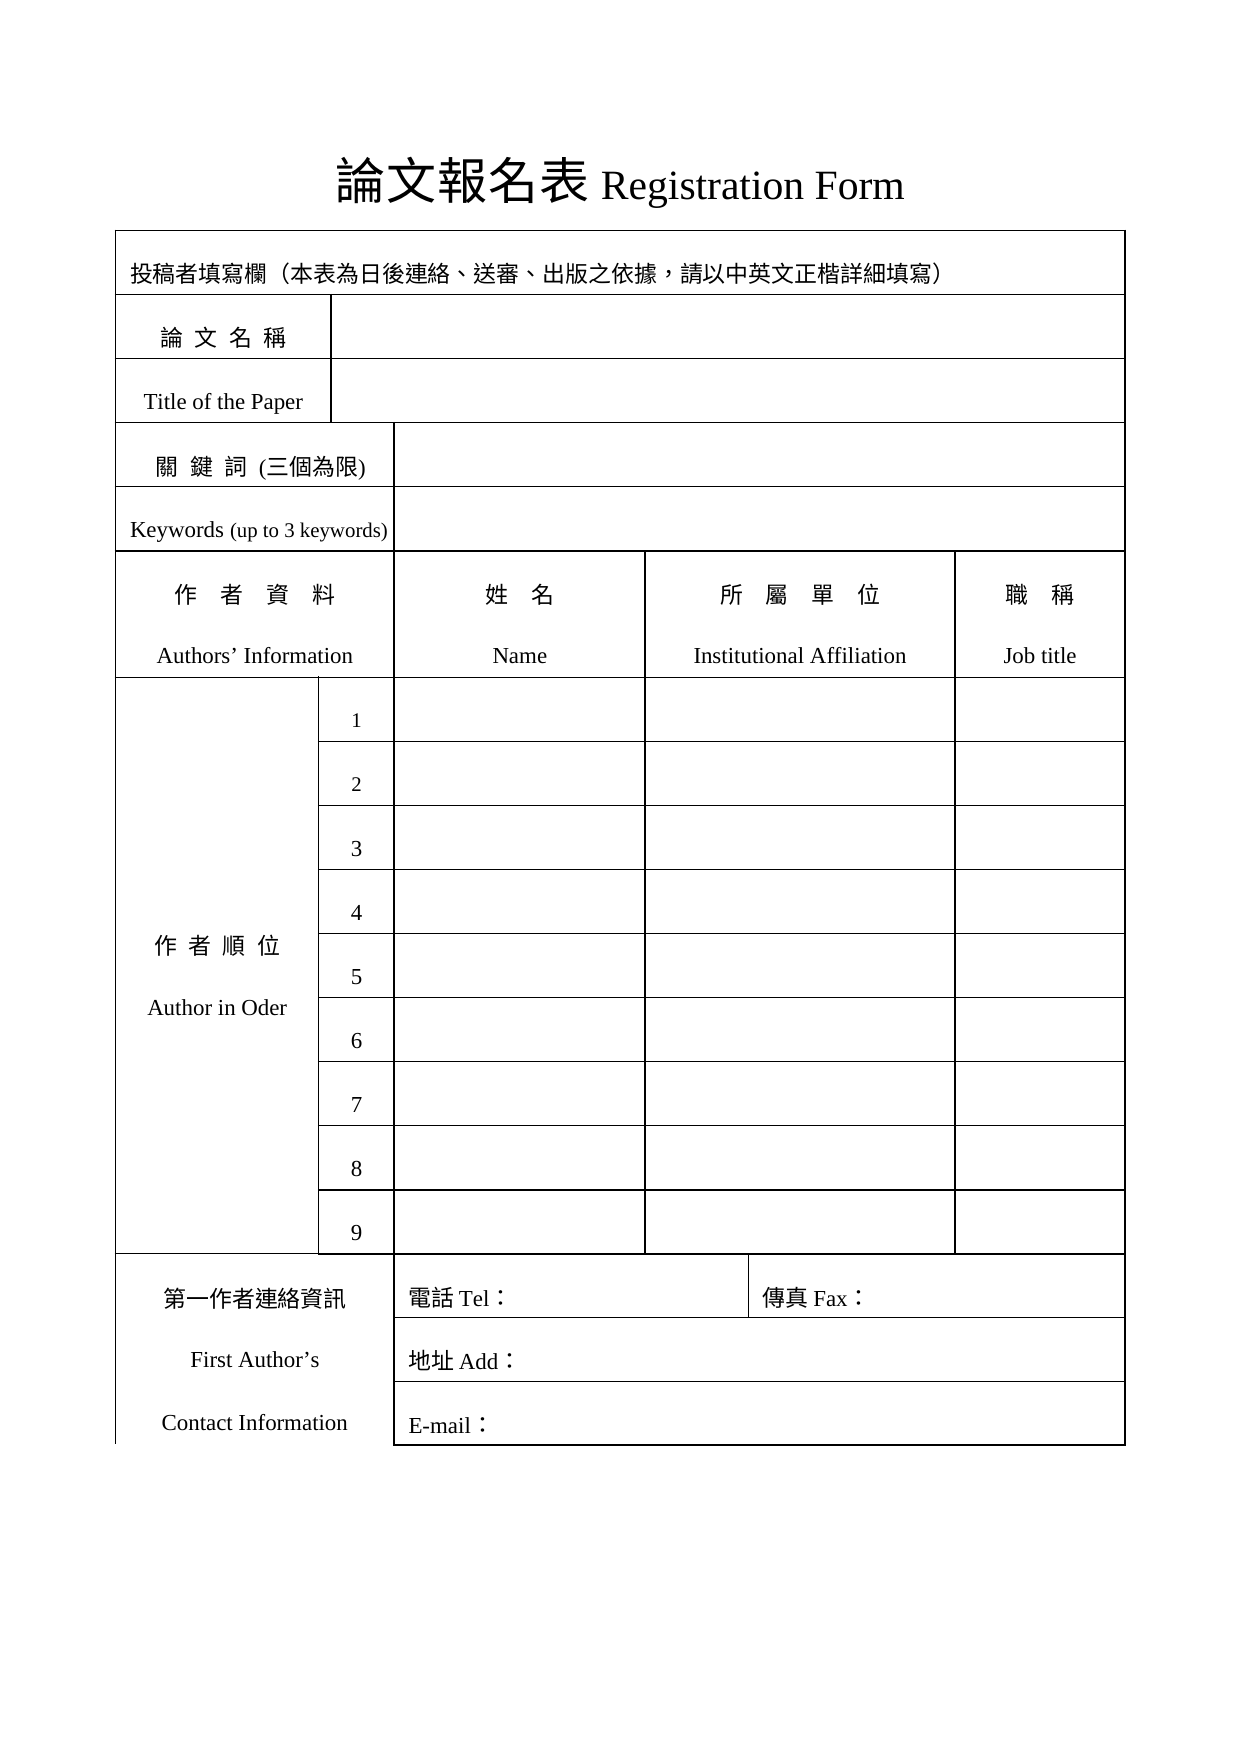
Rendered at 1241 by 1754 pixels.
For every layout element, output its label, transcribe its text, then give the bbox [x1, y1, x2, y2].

table_cell 3 [319, 806, 393, 869]
table_header 投稿者填寫欄（本表為日後連絡、送審、出版之依據，請以中英文正楷詳細填寫） [116, 231, 1124, 294]
table_cell [956, 806, 1124, 869]
table_cell [395, 870, 644, 933]
table_cell [956, 1191, 1124, 1253]
table_cell Keywords (up to 3 keywords) [116, 487, 393, 550]
table_cell [956, 934, 1124, 997]
table_cell 論 文 名 稱 [116, 295, 330, 358]
table_cell 地址Add： [395, 1318, 1124, 1381]
table_cell 6 [319, 998, 393, 1061]
table_cell Title of the Paper [116, 359, 330, 422]
table_cell [646, 934, 954, 997]
table_cell 1 [319, 678, 393, 741]
table_cell [395, 806, 644, 869]
table_cell [395, 487, 1124, 550]
table_cell 8 [319, 1126, 393, 1189]
table_cell [956, 1062, 1124, 1125]
table_cell 7 [319, 1062, 393, 1125]
table_cell [646, 870, 954, 933]
table_cell 4 [319, 870, 393, 933]
table_cell 2 [319, 742, 393, 804]
table_cell 電話Tel： [395, 1255, 748, 1317]
table_cell [956, 1126, 1124, 1189]
table_cell 關 鍵 詞 (三個為限) [116, 423, 393, 486]
table_cell [646, 998, 954, 1061]
table_cell 傳真Fax： [749, 1255, 1124, 1317]
table_cell 姓 名 Name [395, 552, 644, 676]
table_cell [395, 934, 644, 997]
table_cell [395, 1126, 644, 1189]
table_cell [395, 678, 644, 741]
table_cell [332, 359, 1124, 422]
table_cell [395, 1191, 644, 1253]
table_cell 職 稱 Job title [956, 552, 1124, 676]
table_cell [332, 295, 1124, 358]
table_cell [646, 1191, 954, 1253]
table_cell [395, 998, 644, 1061]
table_cell [956, 678, 1124, 741]
table_cell [956, 998, 1124, 1061]
text 論文報名表Registration Form [187, 104, 1053, 229]
table_cell [956, 742, 1124, 804]
table_cell [956, 870, 1124, 933]
table_cell [646, 1126, 954, 1189]
table_cell E-mail： [395, 1382, 1124, 1444]
table_cell 9 [319, 1191, 393, 1253]
table_cell 作 者 資 料 Authors’ Information [116, 552, 393, 676]
table_cell [646, 806, 954, 869]
table_cell 作 者 順 位 Author in Oder [116, 678, 318, 1253]
table_cell 第一作者連絡資訊 First Author’s Contact Information [116, 1254, 393, 1444]
table_cell [646, 742, 954, 804]
table_cell 5 [319, 934, 393, 997]
table_cell 所 屬 單 位 Institutional Affiliation [646, 552, 954, 676]
table_cell [395, 1062, 644, 1125]
table_cell [395, 742, 644, 804]
table_cell [646, 678, 954, 741]
table_cell [395, 423, 1124, 486]
table_cell [646, 1062, 954, 1125]
